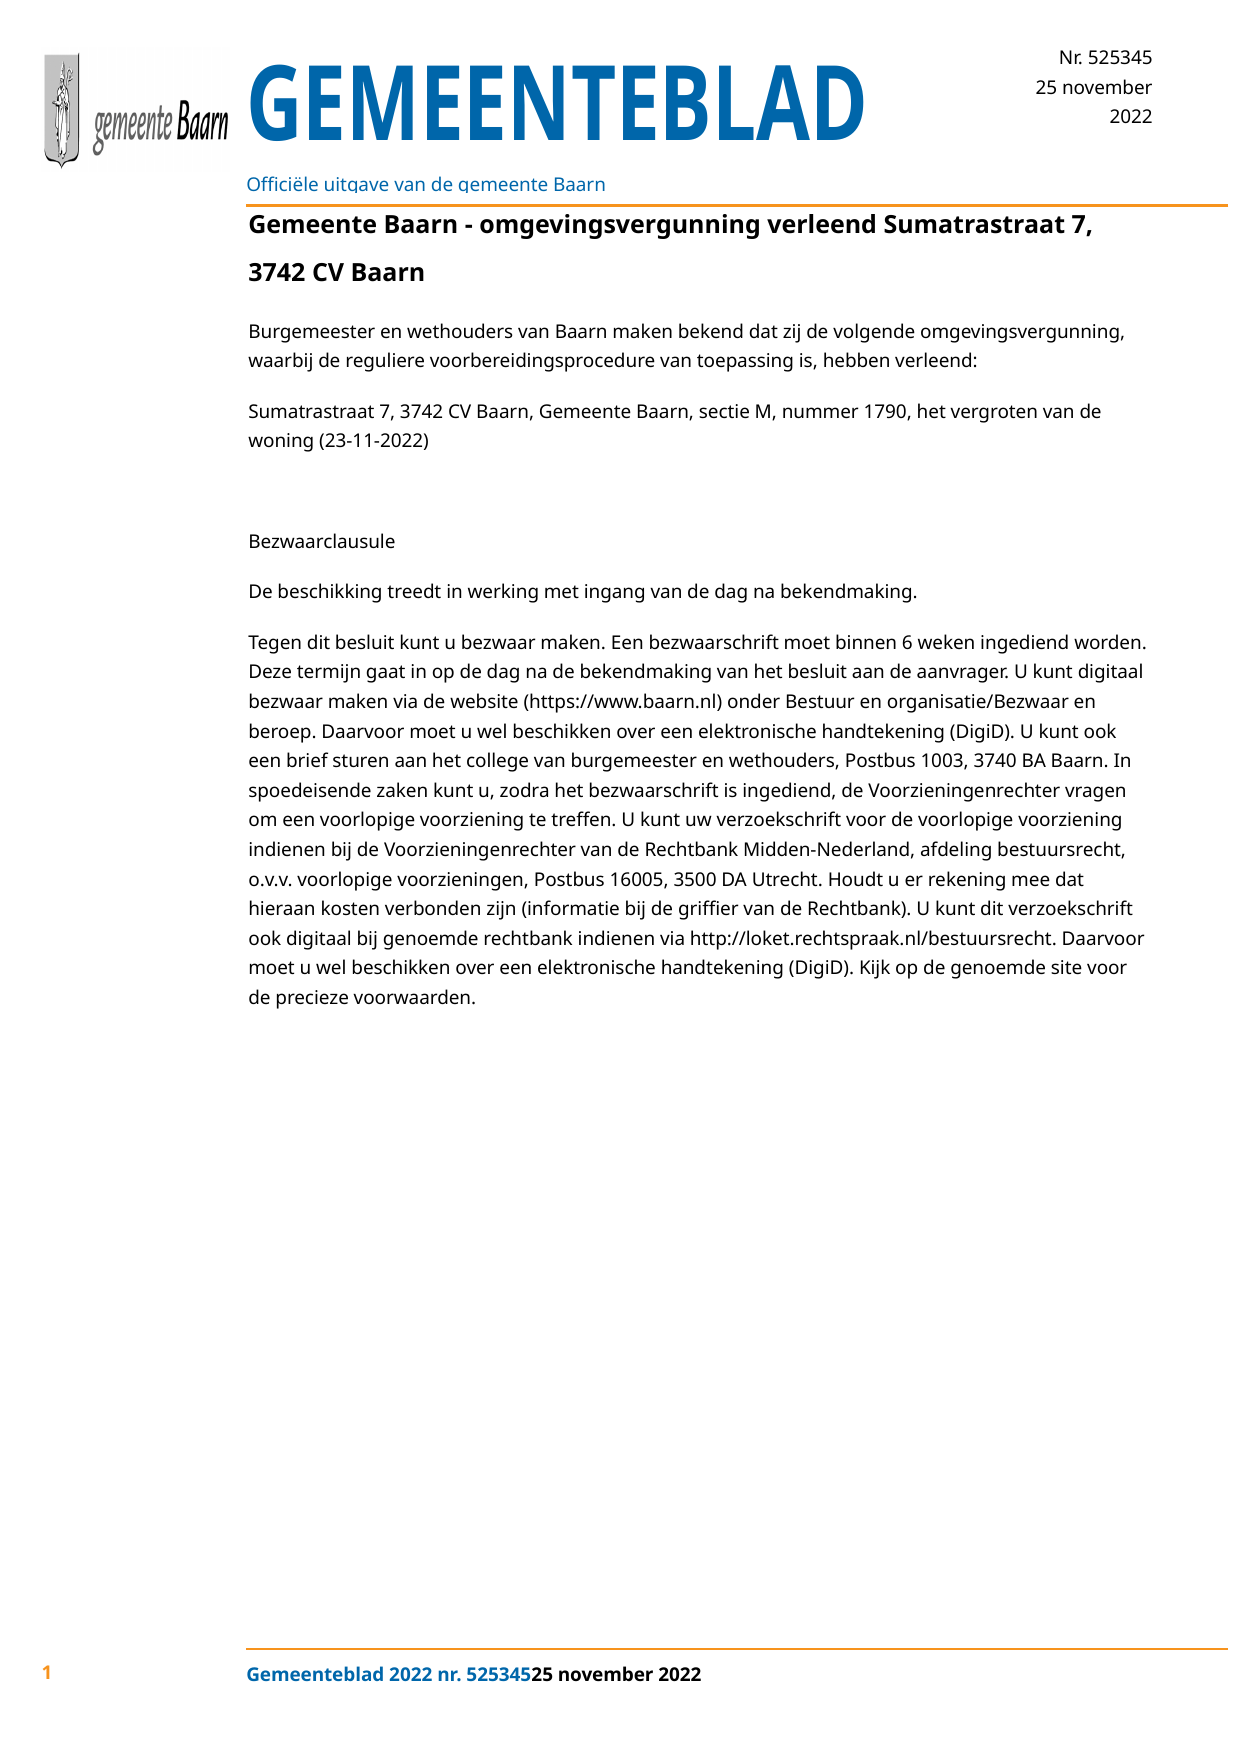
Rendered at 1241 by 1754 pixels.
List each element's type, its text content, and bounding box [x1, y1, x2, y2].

picture [41, 47, 231, 172]
text Burgemeester en wethouders van Baarn maken bekend dat zij de volgende omgevingsvergunning, waarbij de reguliere voorbereidingsprocedure van toepassing is, hebben verleend: [248, 318, 1152, 373]
text Bezwaarclausule [248, 528, 1152, 554]
text Gemeente Baarn - omgevingsvergunning verleend Sumatrastraat 7, 3742 CV Baarn [248, 207, 1152, 288]
text Sumatrastraat 7, 3742 CV Baarn, Gemeente Baarn, sectie M, nummer 1790, het vergroten van de woning (23-11-2022) [248, 398, 1152, 453]
text Tegen dit besluit kunt u bezwaar maken. Een bezwaarschrift moet binnen 6 weken ingediend worden. Deze termijn gaat in op de dag na de bekendmaking van het besluit aan de aanvrager. U kunt digitaal bezwaar maken via de website (https://www.baarn.nl) onder Bestuur en organisatie/Bezwaar en beroep. Daarvoor moet u wel beschikken over een elektronische handtekening (DigiD). U kunt ook een brief sturen aan het college van burgemeester en wethouders, Postbus 1003, 3740 BA Baarn. In spoedeisende zaken kunt u, zodra het bezwaarschrift is ingediend, de Voorzieningenrechter vragen om een voorlopige voorziening te treffen. U kunt uw verzoekschrift voor de voorlopige voorziening indienen bij de Voorzieningenrechter van de Rechtbank Midden-Nederland, afdeling bestuursrecht, o.v.v. voorlopige voorzieningen, Postbus 16005, 3500 DA Utrecht. Houdt u er rekening mee dat hieraan kosten verbonden zijn (informatie bij de griffier van de Rechtbank). U kunt dit verzoekschrift ook digitaal bij genoemde rechtbank indienen via http://loket.rechtspraak.nl/bestuursrecht. Daarvoor moet u wel beschikken over een elektronische handtekening (DigiD). Kijk op de genoemde site voor de precieze voorwaarden. [248, 629, 1152, 1010]
text De beschikking treedt in werking met ingang van de dag na bekendmaking. [248, 579, 1152, 604]
